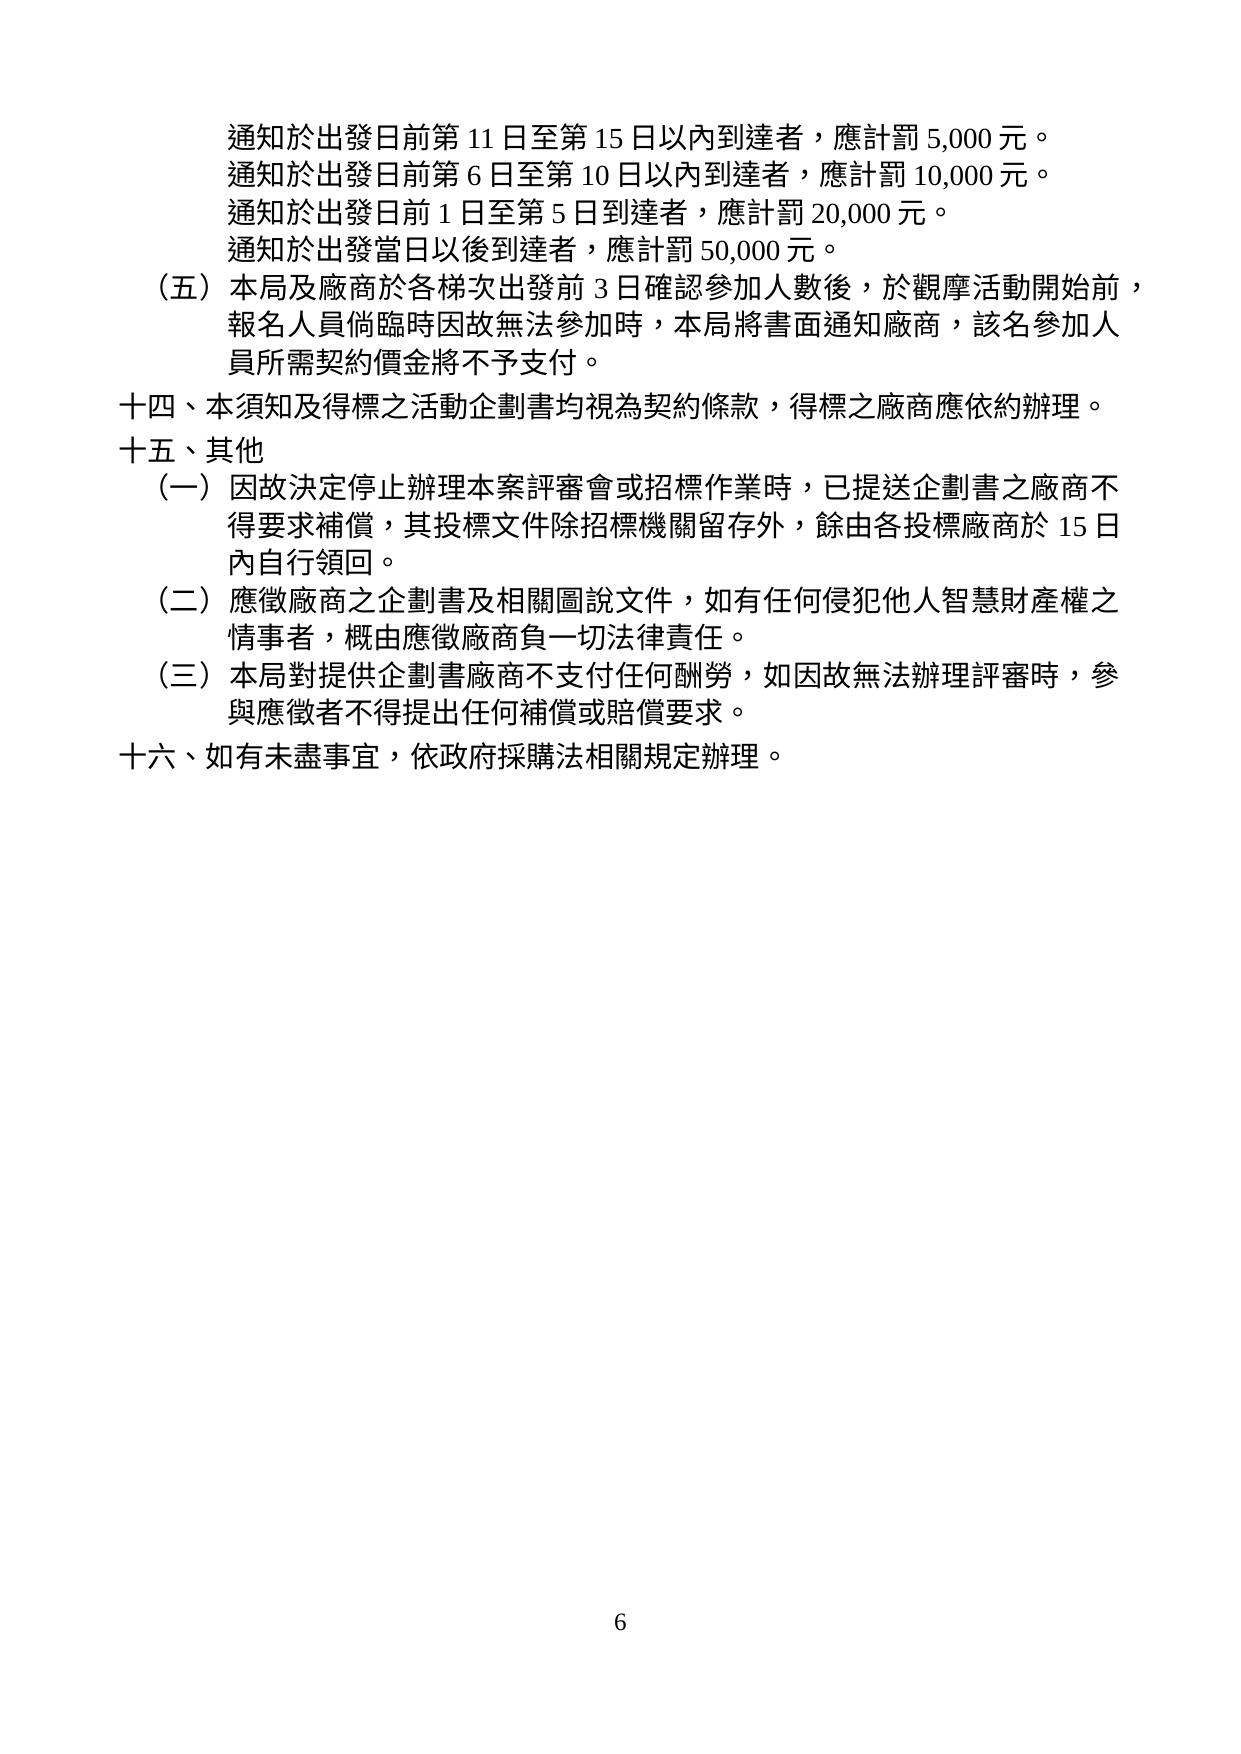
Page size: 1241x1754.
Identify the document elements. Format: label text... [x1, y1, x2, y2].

text 十五、其他 [118, 431, 1122, 468]
text （一）因故決定停止辦理本案評審會或招標作業時，已提送企劃書之廠商不得要求補償，其投標文件除招標機關留存外，餘由各投標廠商於15日內自行領回。 [140, 468, 1122, 581]
text （五）本局及廠商於各梯次出發前3日確認參加人數後，於觀摩活動開始前，報名人員倘臨時因故無法參加時，本局將書面通知廠商，該名參加人員所需契約價金將不予支付。 [140, 268, 1122, 381]
text （二）應徵廠商之企劃書及相關圖說文件，如有任何侵犯他人智慧財產權之情事者，概由應徵廠商負一切法律責任。 [140, 581, 1122, 656]
text 十四、本須知及得標之活動企劃書均視為契約條款，得標之廠商應依約辦理。 [118, 387, 1122, 424]
text （三）本局對提供企劃書廠商不支付任何酬勞，如因故無法辦理評審時，參與應徵者不得提出任何補償或賠償要求。 [140, 656, 1122, 731]
text 通知於出發當日以後到達者，應計罰50,000元。 [227, 231, 1122, 268]
text 通知於出發日前第6日至第10日以內到達者，應計罰10,000元。 [227, 156, 1122, 193]
text 通知於出發日前1日至第5日到達者，應計罰20,000元。 [227, 193, 1122, 231]
text 通知於出發日前第11日至第15日以內到達者，應計罰5,000元。 [227, 118, 1122, 156]
text 十六、如有未盡事宜，依政府採購法相關規定辦理。 [118, 737, 1122, 775]
